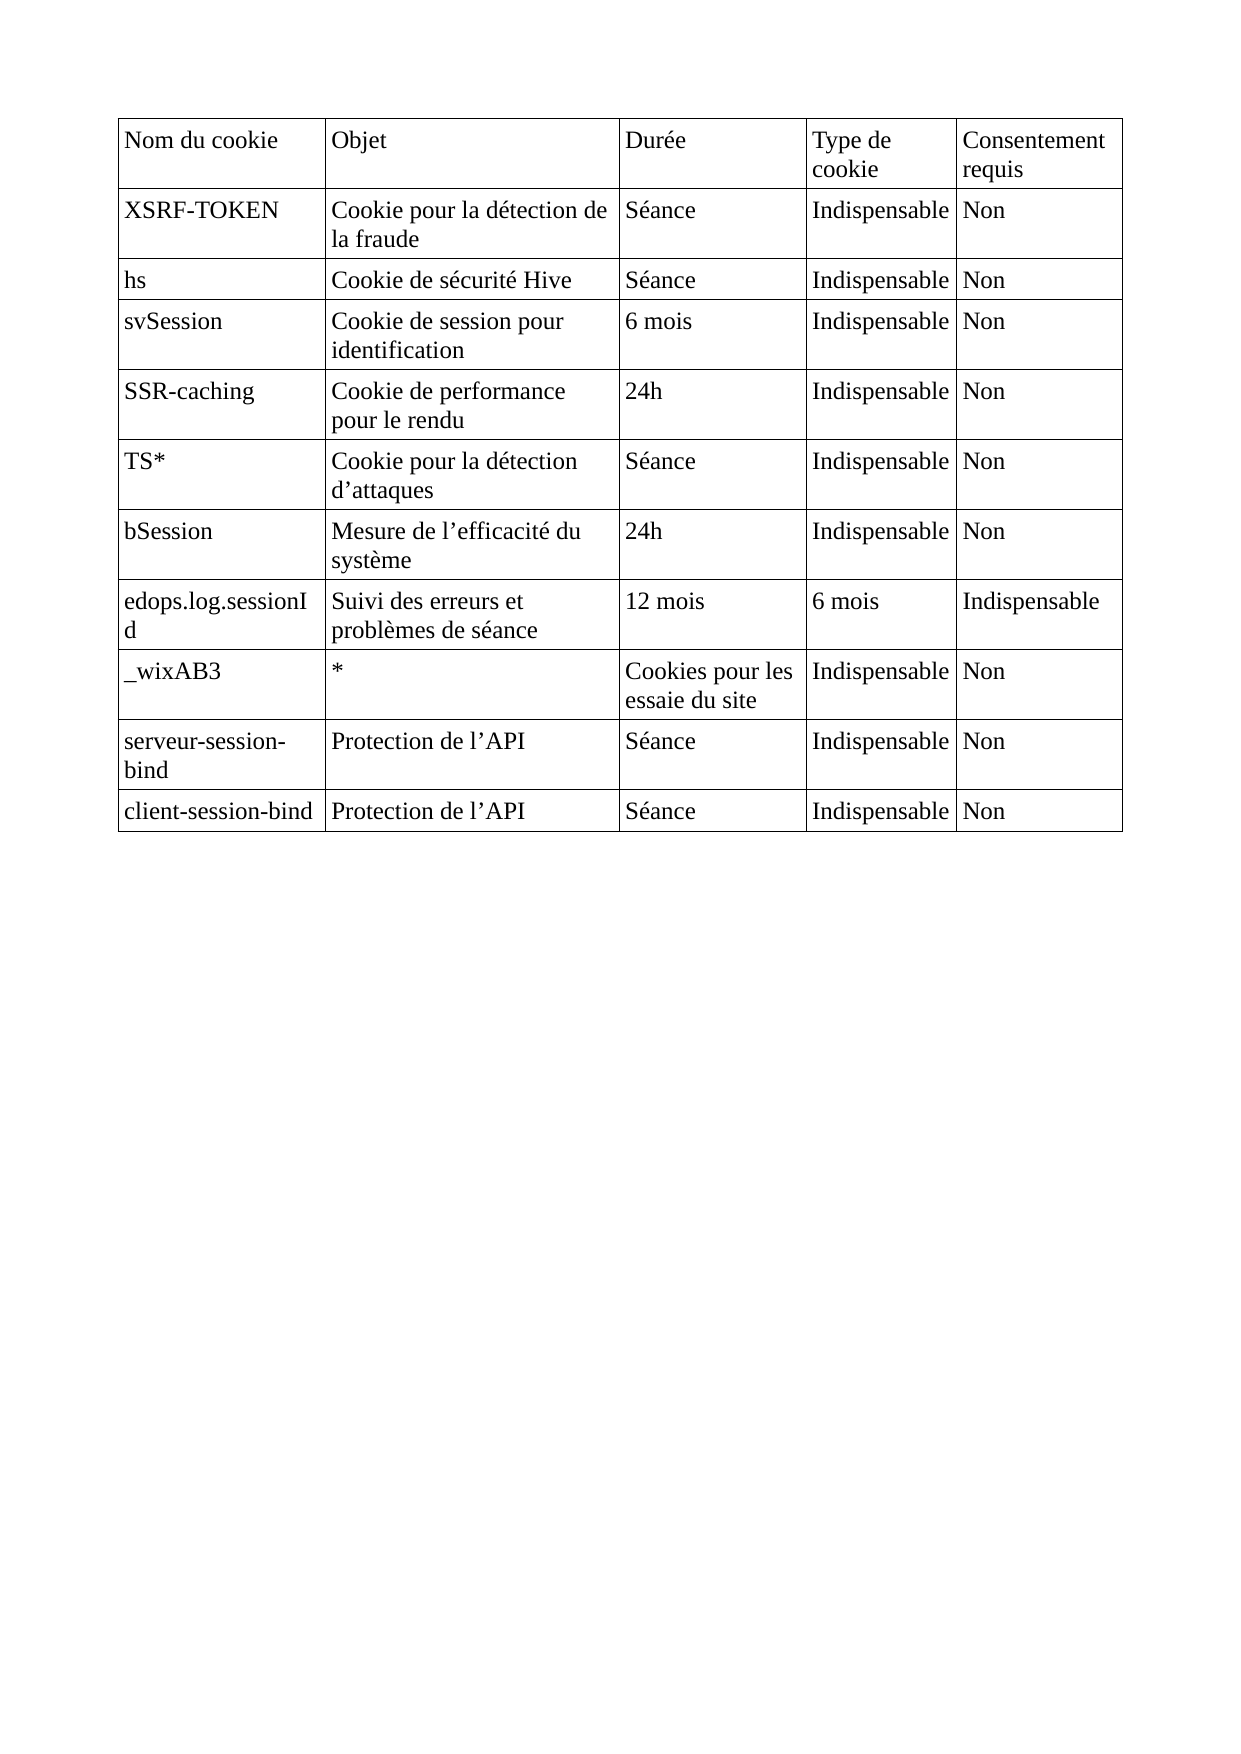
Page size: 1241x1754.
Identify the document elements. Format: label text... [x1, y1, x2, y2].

table_cell Séance [620, 259, 806, 299]
table_cell Séance [620, 790, 806, 831]
table_cell 24h [620, 370, 806, 439]
table_cell svSession [119, 300, 325, 369]
table_header Durée [620, 119, 806, 188]
table_cell Indispensable [807, 720, 956, 789]
table_cell XSRF-TOKEN [119, 189, 325, 258]
table_cell Non [957, 510, 1122, 579]
table_cell Suivi des erreurs et problèmes de séance [326, 580, 619, 649]
table_cell Non [957, 650, 1122, 719]
table_cell Cookie pour la détection de la fraude [326, 189, 619, 258]
table_cell Non [957, 440, 1122, 509]
table_cell * [326, 650, 619, 719]
table_header Consentement requis [957, 119, 1122, 188]
table_cell 24h [620, 510, 806, 579]
table_header Nom du cookie [119, 119, 325, 188]
table_cell serveur-session-bind [119, 720, 325, 789]
table_cell Séance [620, 720, 806, 789]
table_cell edops.log.sessionId [119, 580, 325, 649]
table_cell Non [957, 720, 1122, 789]
table_cell Indispensable [807, 510, 956, 579]
table_cell Indispensable [807, 790, 956, 831]
table_cell Indispensable [807, 259, 956, 299]
table_cell Indispensable [807, 650, 956, 719]
table_cell Non [957, 189, 1122, 258]
table_cell Séance [620, 440, 806, 509]
table_cell Cookie de session pour identification [326, 300, 619, 369]
table_cell Indispensable [807, 370, 956, 439]
table_cell 6 mois [620, 300, 806, 369]
table_cell Mesure de l’efficacité du système [326, 510, 619, 579]
table_cell Cookies pour les essaie du site [620, 650, 806, 719]
table_cell Non [957, 300, 1122, 369]
table_cell Protection de l’API [326, 790, 619, 831]
table_cell client-session-bind [119, 790, 325, 831]
table_cell Non [957, 370, 1122, 439]
table_cell Indispensable [957, 580, 1122, 649]
table_cell 12 mois [620, 580, 806, 649]
table_header Type de cookie [807, 119, 956, 188]
table_cell Indispensable [807, 300, 956, 369]
table_cell hs [119, 259, 325, 299]
table_cell Cookie pour la détection d’attaques [326, 440, 619, 509]
table_cell SSR-caching [119, 370, 325, 439]
table_cell Indispensable [807, 189, 956, 258]
table_cell Cookie de sécurité Hive [326, 259, 619, 299]
table_cell bSession [119, 510, 325, 579]
table_cell TS* [119, 440, 325, 509]
table_cell Protection de l’API [326, 720, 619, 789]
table_cell _wixAB3 [119, 650, 325, 719]
table_cell Non [957, 790, 1122, 831]
table_cell 6 mois [807, 580, 956, 649]
table_cell Cookie de performance pour le rendu [326, 370, 619, 439]
table_cell Non [957, 259, 1122, 299]
table_cell Indispensable [807, 440, 956, 509]
table_cell Séance [620, 189, 806, 258]
table_header Objet [326, 119, 619, 188]
